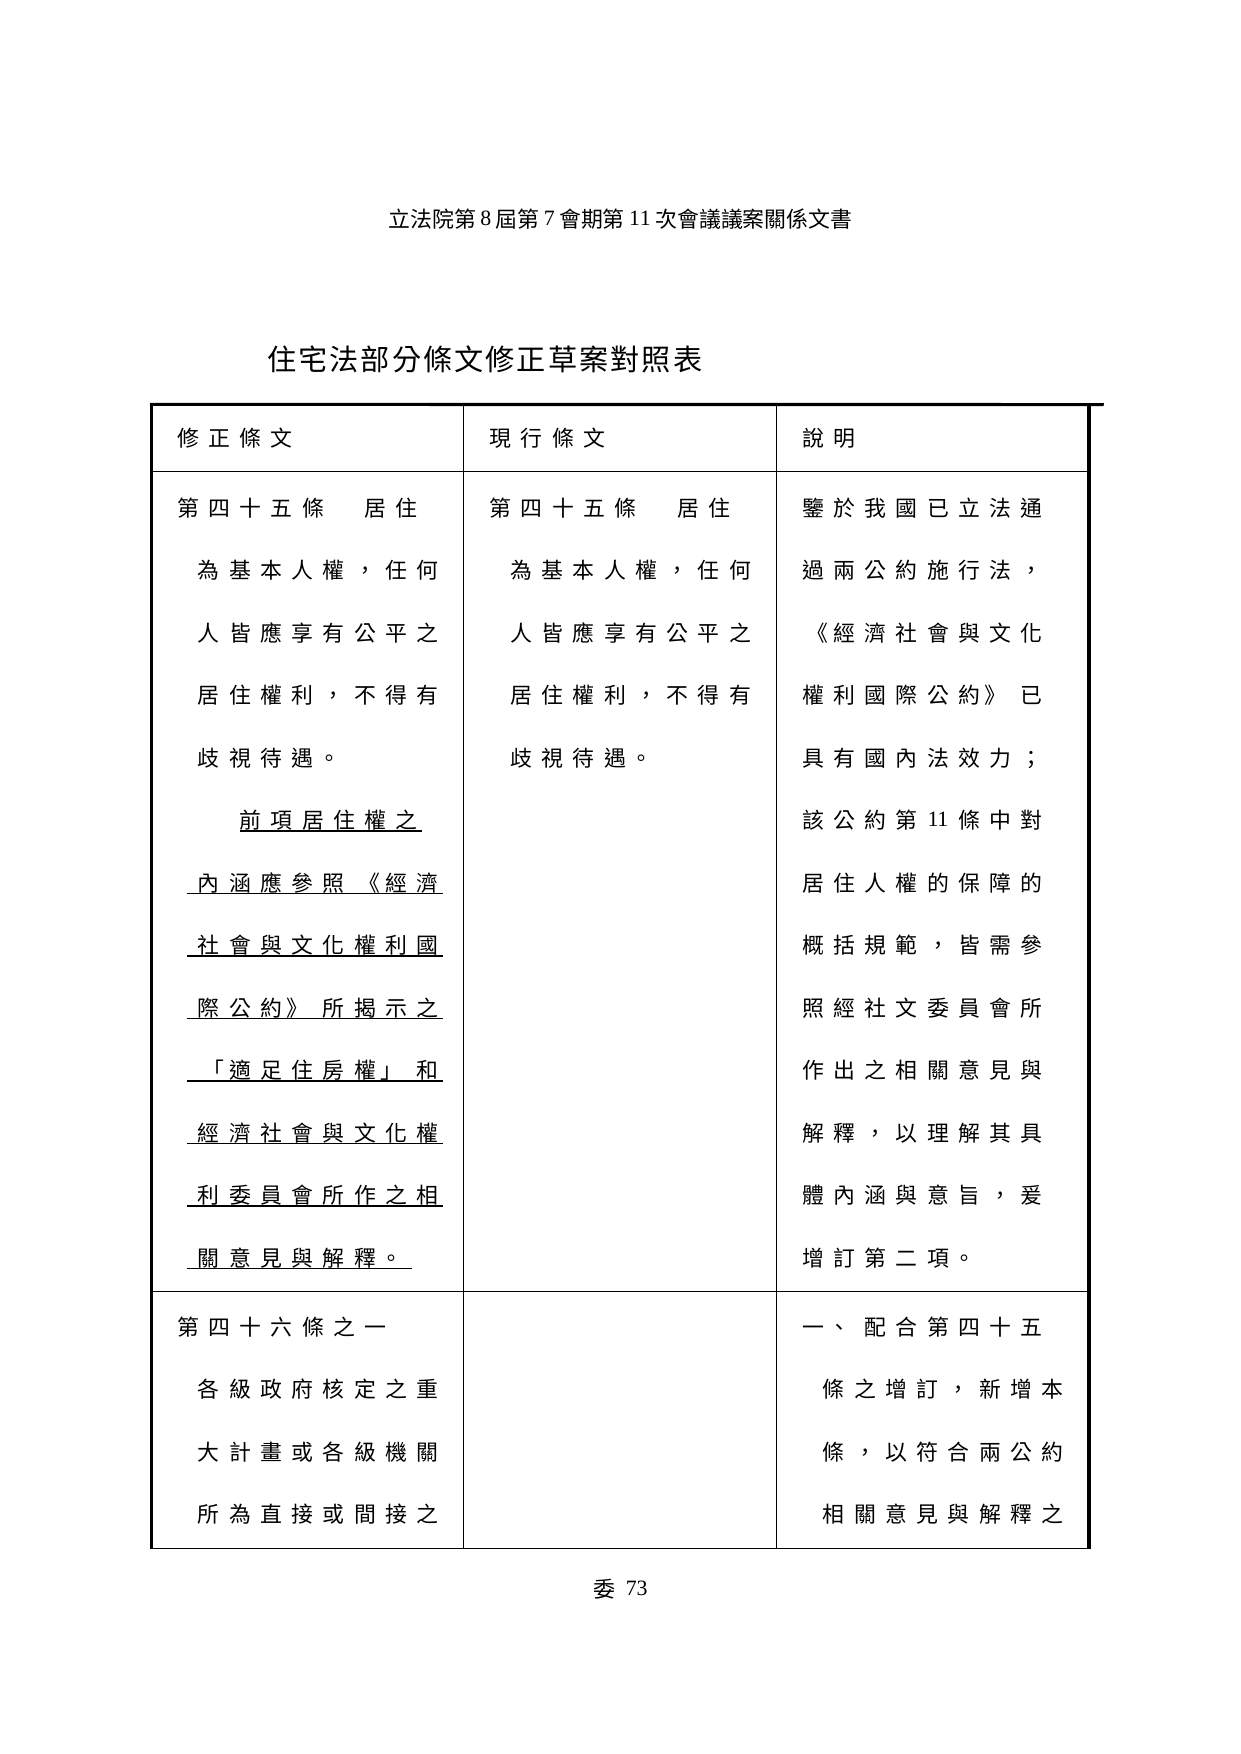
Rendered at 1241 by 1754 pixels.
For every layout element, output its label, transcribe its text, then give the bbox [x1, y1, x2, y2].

table_cell 一、配合第四十五條之增訂，新增本條，以符合兩公約相關意見與解釋之 [777, 1292, 1087, 1547]
table_cell 鑒於我國已立法通過兩公約施行法，《經濟社會與文化權利國際公約》已具有國內法效力；該公約第11條中對居住人權的保障的概括規範，皆需參照經社文委員會所作出之相關意見與解釋，以理解其具體內涵與意旨，爰增訂第二項。 [777, 472, 1087, 1291]
table_cell 修正條文 [153, 406, 463, 471]
table_cell 第四十五條 居住為基本人權，任何人皆應享有公平之居住權利，不得有歧視待遇。 前項居住權之內涵應參照《經濟社會與文化權利國際公約》所揭示之「適足住房權」和經濟社會與文化權利委員會所作之相關意見與解釋。 [153, 472, 463, 1291]
table_cell 現行條文 [464, 407, 776, 471]
table_header 住宅法部分條文修正草案對照表 [151, 313, 1089, 403]
table_cell 說明 [777, 407, 1087, 471]
table_cell 第四十六條之一 各級政府核定之重大計畫或各級機關所為直接或間接之 [153, 1292, 463, 1547]
table_cell [464, 1292, 776, 1547]
table_cell 第四十五條 居住為基本人權，任何人皆應享有公平之居住權利，不得有歧視待遇。 [464, 472, 776, 1291]
